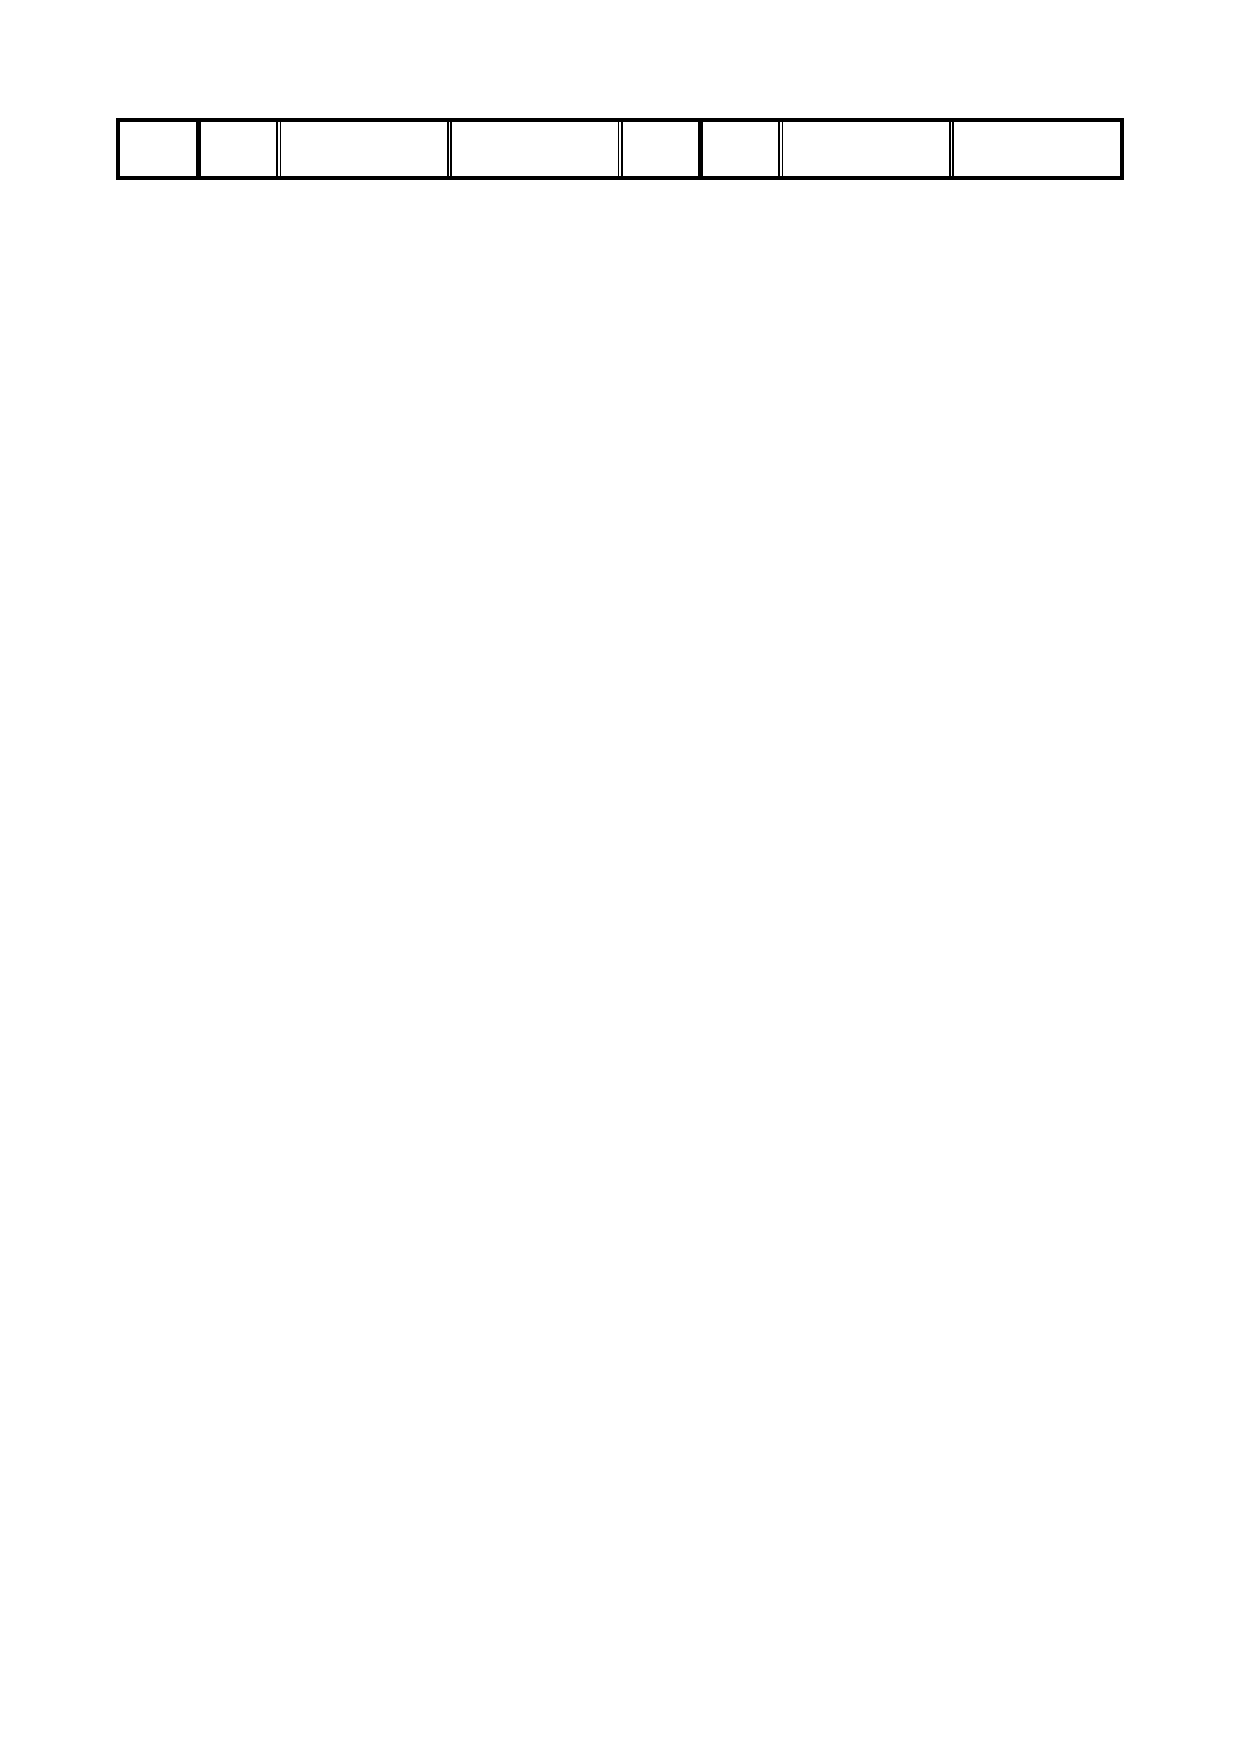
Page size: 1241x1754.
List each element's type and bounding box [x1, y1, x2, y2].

table_cell [954, 122, 1120, 176]
table_cell [281, 122, 447, 176]
table_cell [703, 122, 778, 176]
table_cell [452, 122, 618, 176]
table_cell [623, 122, 698, 176]
table_cell [201, 122, 276, 176]
table_cell [120, 122, 196, 176]
table_cell [783, 122, 949, 176]
